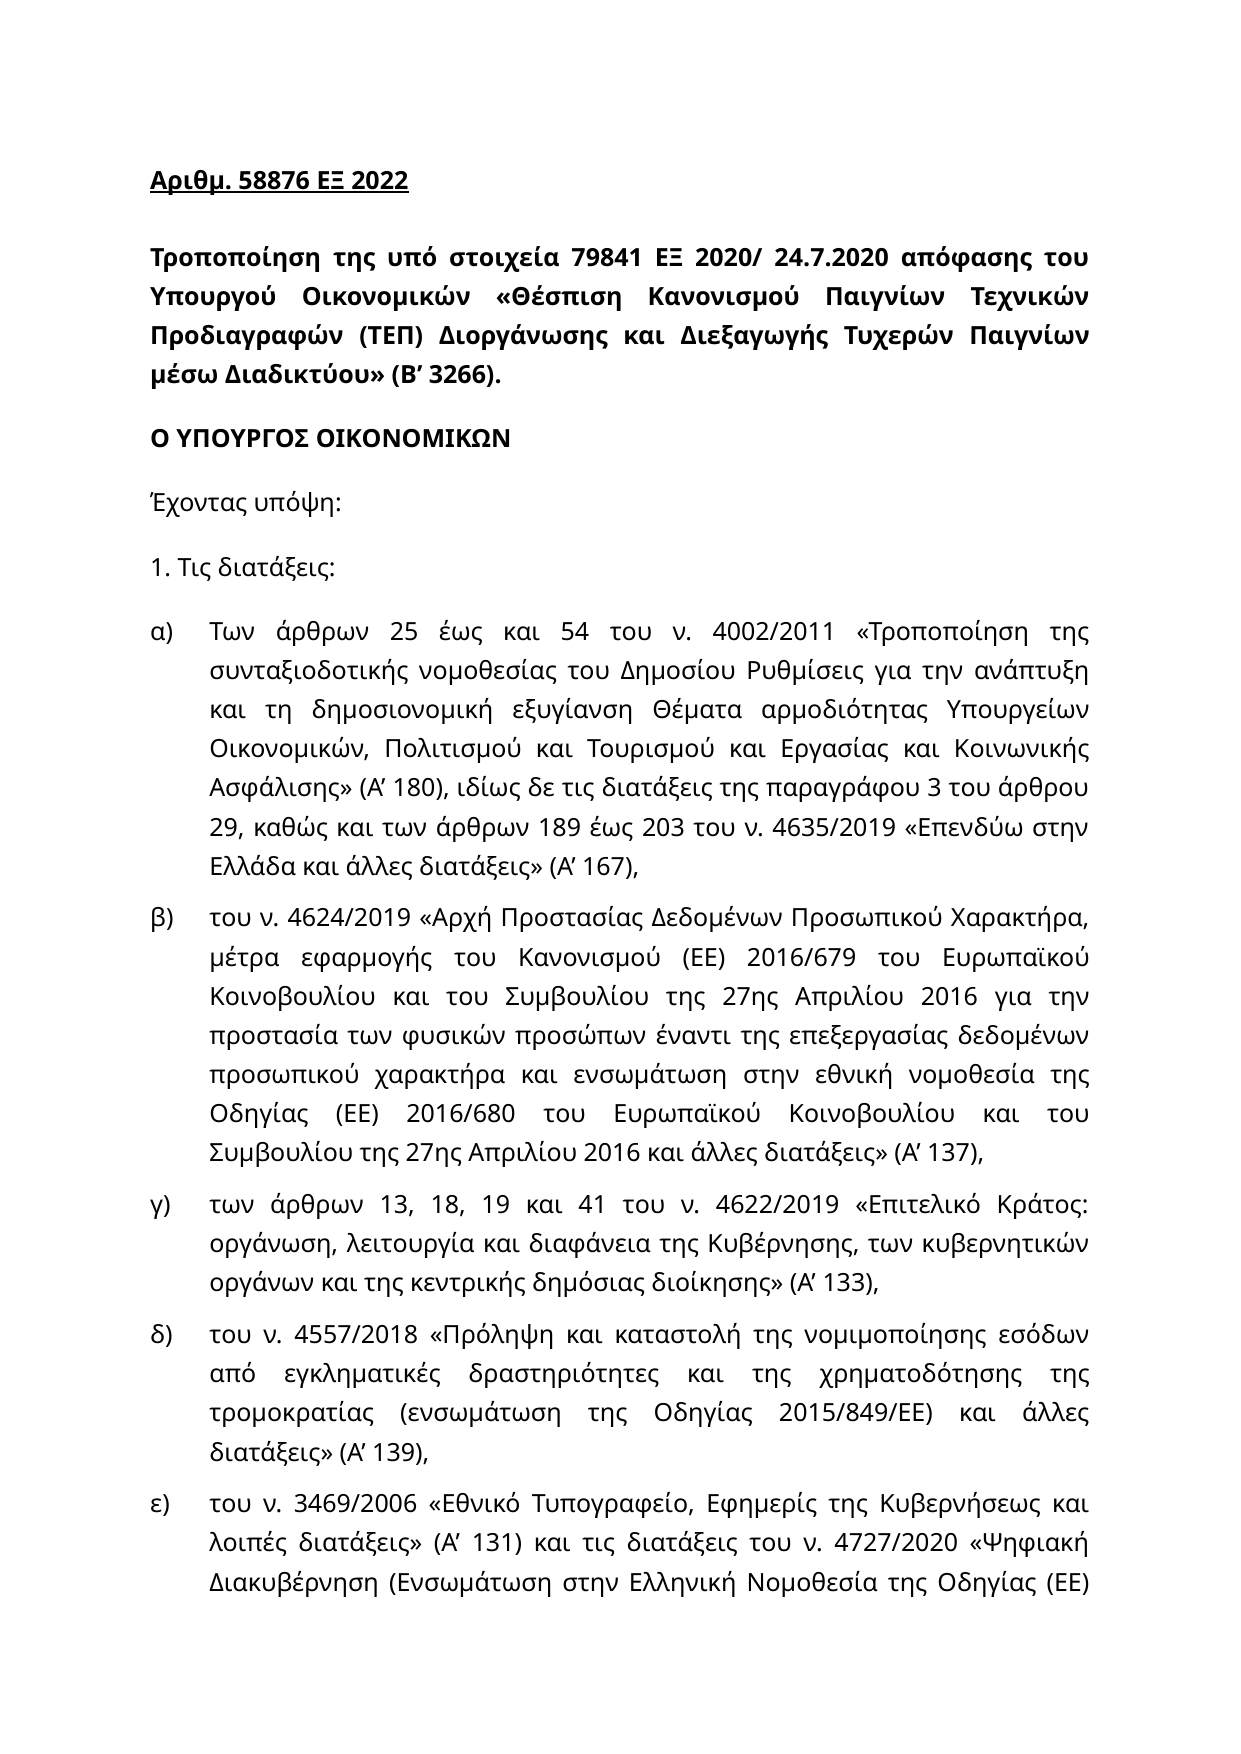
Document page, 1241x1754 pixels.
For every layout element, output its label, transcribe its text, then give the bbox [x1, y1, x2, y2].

text Τροποποίηση της υπό στοιχεία 79841 ΕΞ 2020/ 24.7.2020 απόφασης του Υπουργού Οικονομικών «Θέσπιση Κανονισμού Παιγνίων Τεχνικών Προδιαγραφών (ΤΕΠ) Διοργάνωσης και Διεξαγωγής Τυχερών Παιγνίων μέσω Διαδικτύου» (Β’ 3266). [150, 239, 1090, 391]
list β) του ν. 4624/2019 «Αρχή Προστασίας Δεδομένων Προσωπικού Χαρακτήρα, μέτρα εφαρμογής του Κανονισμού (ΕΕ) 2016/679 του Ευρωπαϊκού Κοινοβουλίου και του Συμβουλίου της 27ης Απριλίου 2016 για την προστασία των φυσικών προσώπων έναντι της επεξεργασίας δεδομένων προσωπικού χαρακτήρα και ενσωμάτωση στην εθνική νομοθεσία της Οδηγίας (ΕΕ) 2016/680 του Ευρωπαϊκού Κοινοβουλίου και του Συμβουλίου της 27ης Απριλίου 2016 και άλλες διατάξεις» (Α’ 137), [150, 900, 1090, 1169]
text Ο ΥΠΟΥΡΓΟΣ ΟΙΚΟΝΟΜΙΚΩΝ [150, 421, 1090, 455]
list γ) των άρθρων 13, 18, 19 και 41 του ν. 4622/2019 «Επιτελικό Κράτος: οργάνωση, λειτουργία και διαφάνεια της Κυβέρνησης, των κυβερνητικών οργάνων και της κεντρικής δημόσιας διοίκησης» (Α’ 133), [150, 1187, 1090, 1299]
list α) Των άρθρων 25 έως και 54 του ν. 4002/2011 «Τροποποίηση της συνταξιοδοτικής νομοθεσίας του Δημοσίου Ρυθμίσεις για την ανάπτυξη και τη δημοσιονομική εξυγίανση Θέματα αρμοδιότητας Υπουργείων Οικονομικών, Πολιτισμού και Τουρισμού και Εργασίας και Κοινωνικής Ασφάλισης» (Α’ 180), ιδίως δε τις διατάξεις της παραγράφου 3 του άρθρου 29, καθώς και των άρθρων 189 έως 203 του ν. 4635/2019 «Επενδύω στην Ελλάδα και άλλες διατάξεις» (Α’ 167), [150, 613, 1090, 882]
list ε) του ν. 3469/2006 «Εθνικό Τυπογραφείο, Εφημερίς της Κυβερνήσεως και λοιπές διατάξεις» (Α’ 131) και τις διατάξεις του ν. 4727/2020 «Ψηφιακή Διακυβέρνηση (Ενσωμάτωση στην Ελληνική Νομοθεσία της Οδηγίας (ΕΕ) [150, 1486, 1090, 1598]
title Αριθμ. 58876 ΕΞ 2022 [150, 162, 1090, 197]
text Έχοντας υπόψη: [150, 485, 1090, 519]
text 1. Τις διατάξεις: [150, 549, 1090, 583]
list δ) του ν. 4557/2018 «Πρόληψη και καταστολή της νομιμοποίησης εσόδων από εγκληματικές δραστηριότητες και της χρηματοδότησης της τρομοκρατίας (ενσωμάτωση της Οδηγίας 2015/849/ΕΕ) και άλλες διατάξεις» (Α’ 139), [150, 1317, 1090, 1468]
